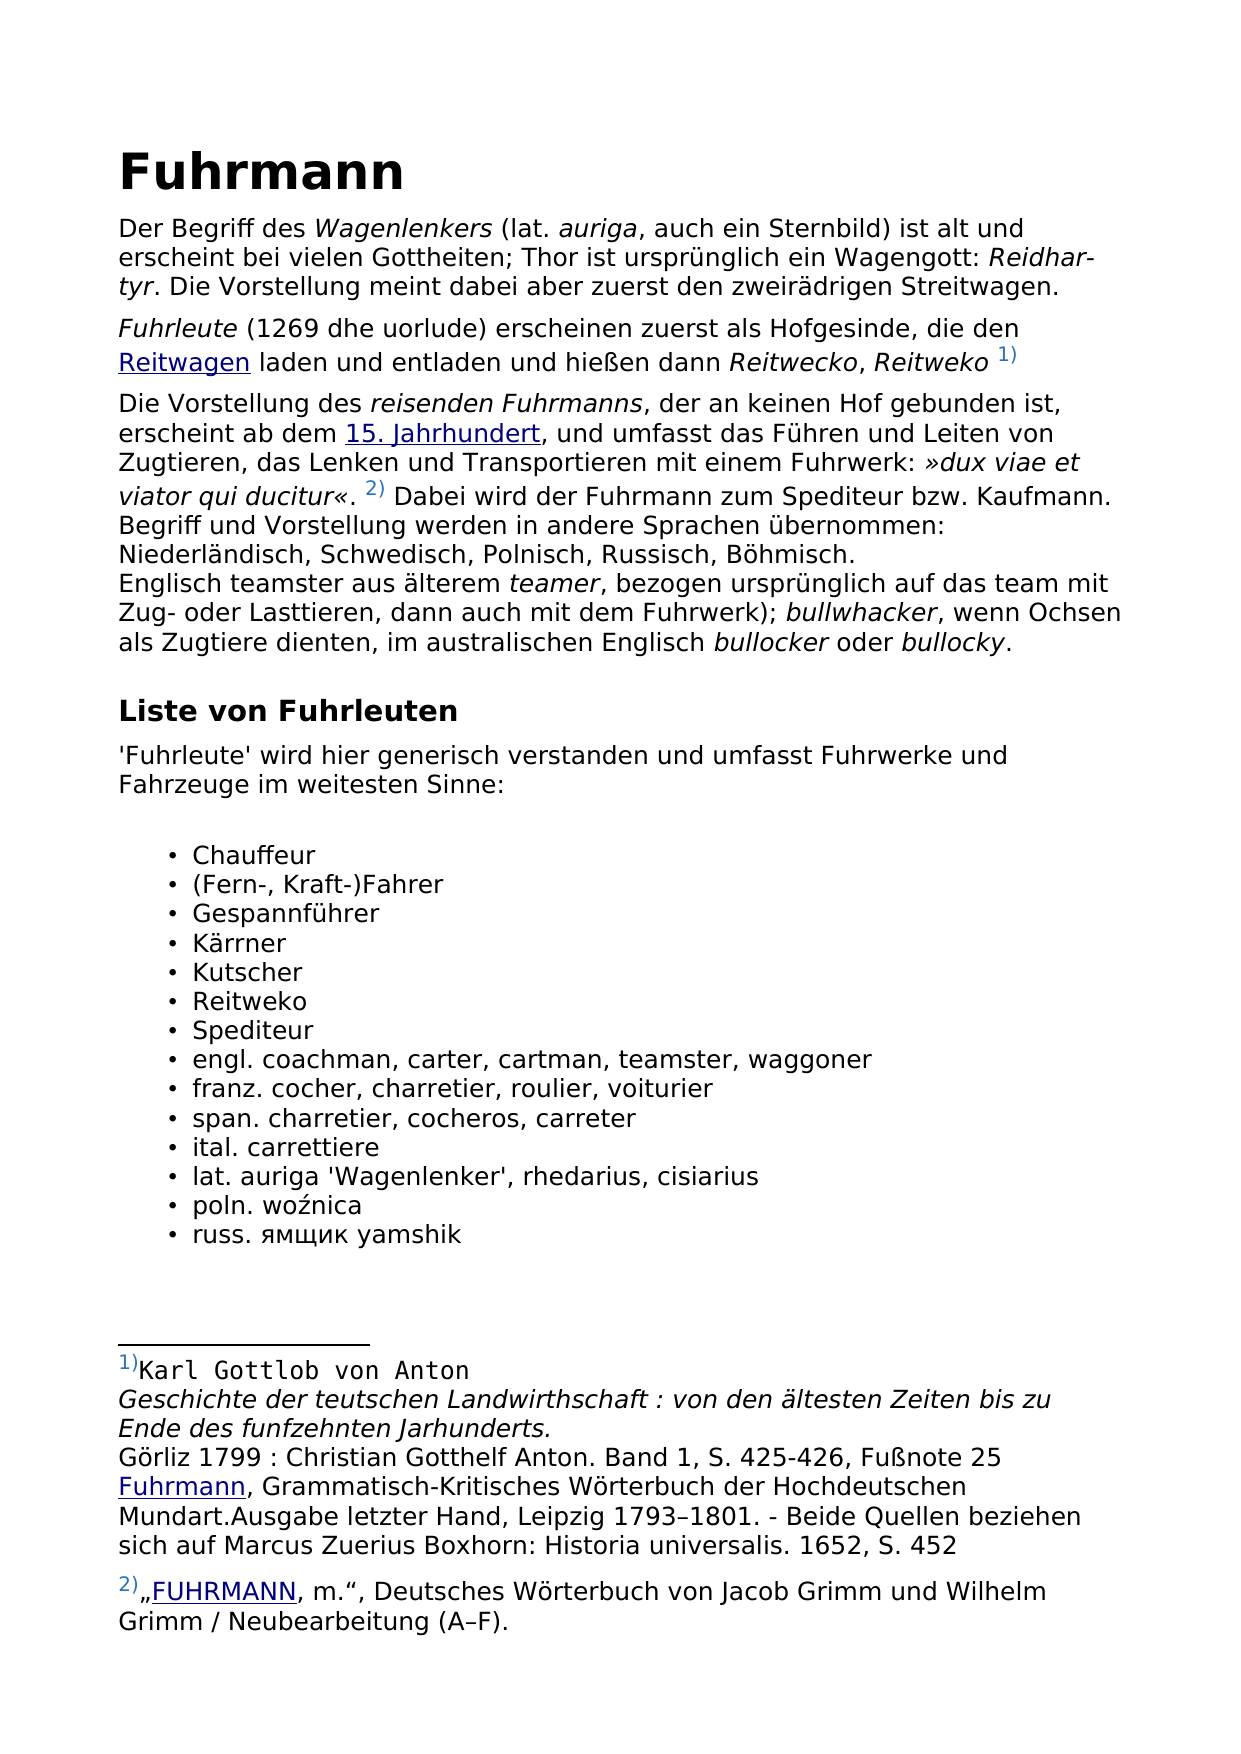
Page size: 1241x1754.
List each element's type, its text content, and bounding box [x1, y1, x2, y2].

text Der Begriff des Wagenlenkers (lat. auriga, auch ein Sternbild) ist alt und erscheint bei vielen Gottheiten; Thor ist ursprünglich ein Wagengott: Reidhar-tyr. Die Vorstellung meint dabei aber zuerst den zweirädrigen Streitwagen. [118, 214, 1122, 301]
list franz. cocher, charretier, roulier, voiturier [177, 1074, 1122, 1104]
list engl. coachman, carter, cartman, teamster, waggoner [177, 1045, 1122, 1074]
subtitle Liste von Fuhrleuten [118, 694, 1122, 728]
list Spediteur [177, 1016, 1122, 1045]
text Die Vorstellung des reisenden Fuhrmanns, der an keinen Hof gebunden ist, erscheint ab dem 15. Jahrhundert, und umfasst das Führen und Leiten von Zugtieren, das Lenken und Transportieren mit einem Fuhrwerk: »dux viae et viator qui ducitur«. Dabei wird der Fuhrmann zum Spediteur bzw. Kaufmann. Begriff und Vorstellung werden in andere Sprachen übernommen: Niederländisch, Schwedisch, Polnisch, Russisch, Böhmisch. Englisch teamster aus älterem teamer, bezogen ursprünglich auf das team mit Zug- oder Lasttieren, dann auch mit dem Fuhrwerk); bullwhacker, wenn Ochsen als Zugtiere dienten, im australischen Englisch bullocker oder bullocky. [118, 389, 1122, 657]
list poln. woźnica [177, 1191, 1122, 1220]
list Kärrner [177, 929, 1122, 958]
list russ. ямщик yamshik [177, 1220, 1122, 1249]
text „FUHRMANN, m.“, Deutsches Wörterbuch von Jacob Grimm und Wilhelm Grimm / Neubearbeitung (A–F). [118, 1573, 1122, 1636]
text Karl Gottlob von Anton Geschichte der teutschen Landwirthschaft : von den ältesten Zeiten bis zu Ende des funfzehnten Jarhunderts. Görliz 1799 : Christian Gotthelf Anton. Band 1, S. 425-426, Fußnote 25 Fuhrmann, Grammatisch-Kritisches Wörterbuch der Hochdeutschen Mundart.Ausgabe letzter Hand, Leipzig 1793–1801. - Beide Quellen beziehen sich auf Marcus Zuerius Boxhorn: Historia universalis. 1652, S. 452 [118, 1351, 1122, 1560]
list Kutscher [177, 958, 1122, 987]
text Fuhrleute (1269 dhe uorlude) erscheinen zuerst als Hofgesinde, die den Reitwagen laden und entladen und hießen dann Reitwecko, Reitweko [118, 314, 1122, 377]
list lat. auriga 'Wagenlenker', rhedarius, cisiarius [177, 1162, 1122, 1191]
subtitle Fuhrmann [118, 143, 1122, 201]
text 'Fuhrleute' wird hier generisch verstanden und umfasst Fuhrwerke und Fahrzeuge im weitesten Sinne: [118, 741, 1122, 799]
list (Fern-, Kraft-)Fahrer [177, 870, 1122, 899]
list span. charretier, cocheros, carreter [177, 1104, 1122, 1133]
list Chauffeur [177, 841, 1122, 870]
list Reitweko [177, 987, 1122, 1016]
list ital. carrettiere [177, 1133, 1122, 1162]
list Gespannführer [177, 899, 1122, 929]
